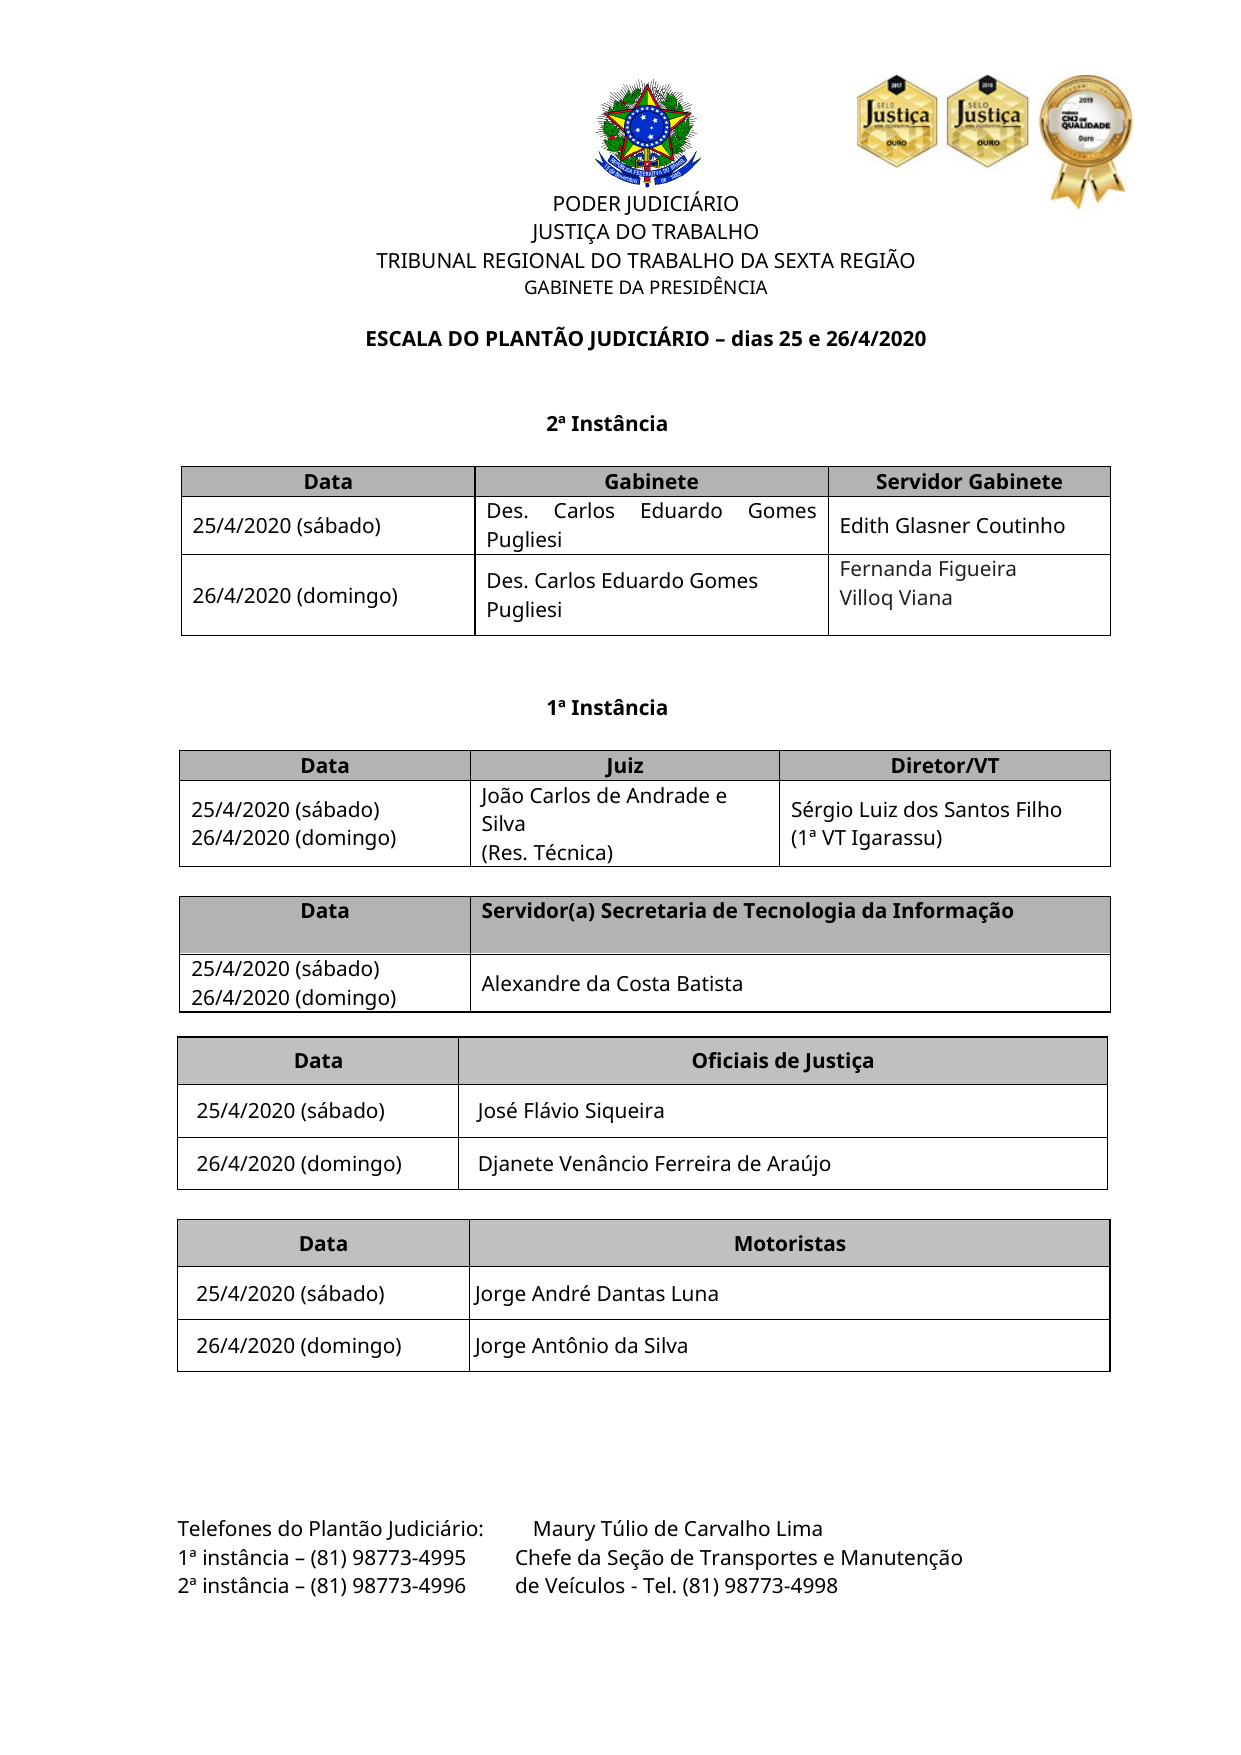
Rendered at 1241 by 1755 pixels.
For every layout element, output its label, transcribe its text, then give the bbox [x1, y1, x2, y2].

text 2ª instância – (81) 98773-4996 de Veículos - Tel. (81) 98773-4998 [177, 1571, 1114, 1600]
table_header Data [178, 1038, 458, 1084]
table_cell Fernanda Figueira Villoq Viana [829, 555, 1110, 635]
table_cell 25/4/2020 (sábado) [182, 497, 474, 553]
picture [589, 76, 704, 189]
table_cell 25/4/2020 (sábado) [178, 1267, 469, 1319]
table_cell João Carlos de Andrade e Silva (Res. Técnica) [471, 781, 779, 866]
table_header Motoristas [470, 1220, 1109, 1266]
table_header Oficiais de Justiça [459, 1038, 1107, 1084]
picture [857, 75, 1134, 210]
table_header Gabinete [476, 467, 828, 496]
text 1ª instância – (81) 98773-4995 Chefe da Seção de Transportes e Manutenção [177, 1543, 1114, 1571]
table_cell José Flávio Siqueira [459, 1085, 1107, 1137]
table_cell Des. Carlos Eduardo Gomes Pugliesi [476, 555, 828, 635]
text 2ª Instância [365, 409, 1114, 438]
table_cell Jorge André Dantas Luna [470, 1267, 1109, 1319]
table_cell Jorge Antônio da Silva [470, 1320, 1109, 1371]
table_cell Alexandre da Costa Batista [471, 955, 1110, 1011]
table_cell Edith Glasner Coutinho [829, 497, 1110, 553]
table_cell 26/4/2020 (domingo) [178, 1138, 458, 1189]
table_cell 26/4/2020 (domingo) [182, 555, 474, 635]
text ESCALA DO PLANTÃO JUDICIÁRIO – dias 25 e 26/4/2020 [177, 324, 1114, 352]
table_header Diretor/VT [780, 751, 1110, 780]
text 1ª Instância [365, 693, 1114, 722]
table_cell Sérgio Luiz dos Santos Filho (1ª VT Igarassu) [780, 781, 1110, 866]
table_header Data [178, 1220, 469, 1266]
table_header Servidor(a) Secretaria de Tecnologia da Informação [471, 897, 1110, 953]
table_header Servidor Gabinete [829, 467, 1110, 496]
table_header Data [180, 897, 470, 953]
text Telefones do Plantão Judiciário: Maury Túlio de Carvalho Lima [177, 1514, 1114, 1543]
table_cell 25/4/2020 (sábado) [178, 1085, 458, 1137]
table_cell 25/4/2020 (sábado) 26/4/2020 (domingo) [180, 955, 470, 1011]
table_cell 26/4/2020 (domingo) [178, 1320, 469, 1371]
table_header Juiz [471, 751, 779, 780]
table_cell Des. Carlos Eduardo Gomes Pugliesi [476, 497, 828, 553]
table_cell Djanete Venâncio Ferreira de Araújo [459, 1138, 1107, 1189]
table_header Data [182, 467, 474, 496]
table_cell 25/4/2020 (sábado) 26/4/2020 (domingo) [180, 781, 470, 866]
table_header Data [180, 751, 470, 780]
